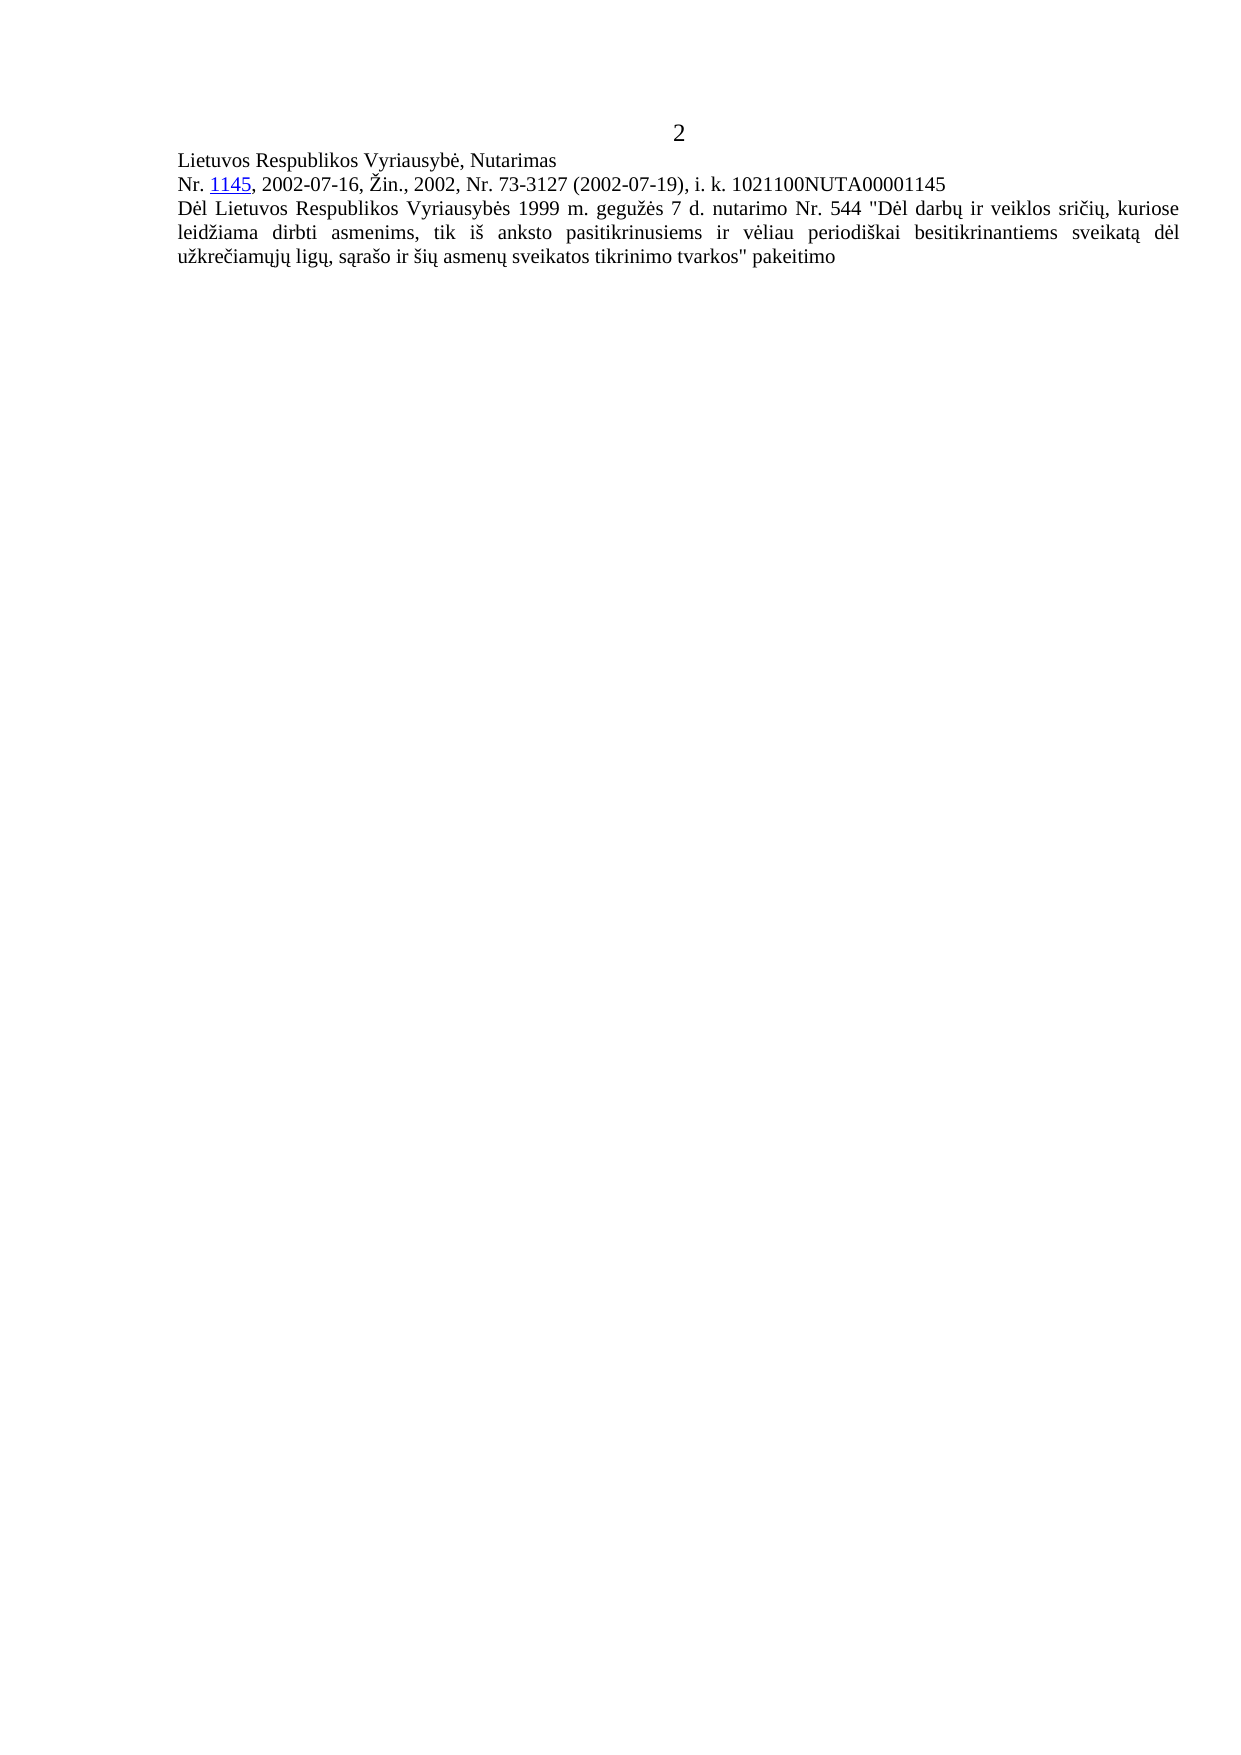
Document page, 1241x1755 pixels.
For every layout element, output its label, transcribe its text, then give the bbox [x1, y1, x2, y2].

text Lietuvos Respublikos Vyriausybė, Nutarimas [177, 148, 1181, 172]
text Nr. 1145, 2002-07-16, Žin., 2002, Nr. 73-3127 (2002-07-19), i. k. 1021100NUTA00001145 [177, 172, 1181, 196]
text Dėl Lietuvos Respublikos Vyriausybės 1999 m. gegužės 7 d. nutarimo Nr. 544 "Dėl darbų ir veiklos sričių, kuriose leidžiama dirbti asmenims, tik iš anksto pasitikrinusiems ir vėliau periodiškai besitikrinantiems sveikatą dėl užkrečiamųjų ligų, sąrašo ir šių asmenų sveikatos tikrinimo tvarkos" pakeitimo [177, 196, 1181, 268]
